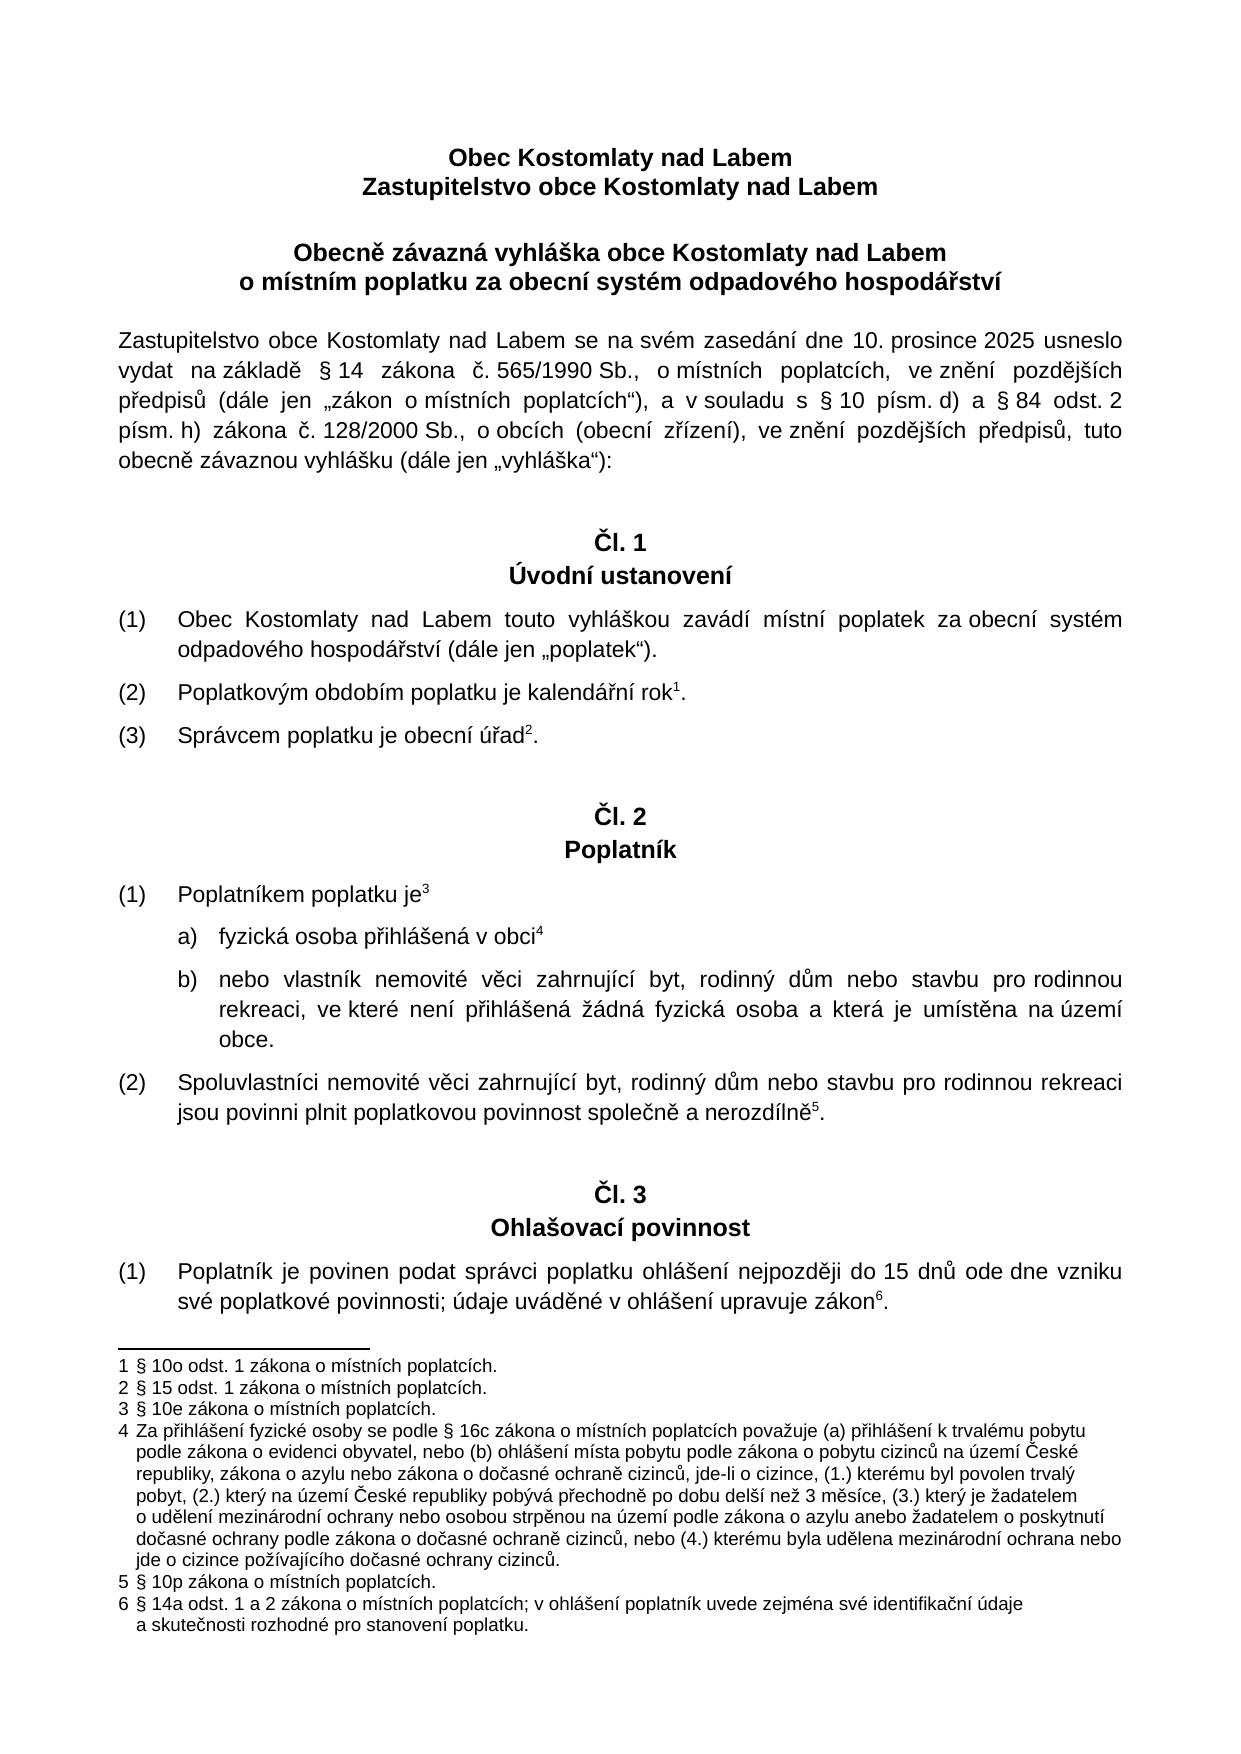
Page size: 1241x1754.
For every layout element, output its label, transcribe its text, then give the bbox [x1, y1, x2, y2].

list nebo vlastník nemovité věci zahrnující byt, rodinný dům nebo stavbu pro rodinnou rekreaci, ve které není přihlášená žádná fyzická osoba a která je umístěna na území obce. [177, 966, 1122, 1053]
list Za přihlášení fyzické osoby se podle § 16c zákona o místních poplatcích považuje (a) přihlášení k trvalému pobytu podle zákona o evidenci obyvatel, nebo (b) ohlášení místa pobytu podle zákona o pobytu cizinců na území České republiky, zákona o azylu nebo zákona o dočasné ochraně cizinců, jde-li o cizince, (1.) kterému byl povolen trvalý pobyt, (2.) který na území České republiky pobývá přechodně po dobu delší než 3 měsíce, (3.) který je žadatelem o udělení mezinárodní ochrany nebo osobou strpěnou na území podle zákona o azylu anebo žadatelem o poskytnutí dočasné ochrany podle zákona o dočasné ochraně cizinců, nebo (4.) kterému byla udělena mezinárodní ochrana nebo jde o cizince požívajícího dočasné ochrany cizinců. [118, 1420, 1122, 1571]
list fyzická osoba přihlášená v obci [177, 923, 1122, 950]
list Správcem poplatku je obecní úřad. [118, 722, 1122, 748]
title Obec Kostomlaty nad Labem Zastupitelstvo obce Kostomlaty nad Labem [118, 143, 1122, 201]
list Spoluvlastníci nemovité věci zahrnující byt, rodinný dům nebo stavbu pro rodinnou rekreaci jsou povinni plnit poplatkovou povinnost společně a nerozdílně. [118, 1069, 1122, 1126]
list § 10p zákona o místních poplatcích. [118, 1571, 1122, 1592]
subtitle Čl. 3 Ohlašovací povinnost [118, 1179, 1122, 1241]
list § 15 odst. 1 zákona o místních poplatcích. [118, 1377, 1122, 1398]
list Poplatníkem poplatku je [118, 881, 1122, 907]
list § 14a odst. 1 a 2 zákona o místních poplatcích; v ohlášení poplatník uvede zejména své identifikační údaje a skutečnosti rozhodné pro stanovení poplatku. [118, 1592, 1122, 1635]
subtitle Čl. 1 Úvodní ustanovení [118, 528, 1122, 589]
list Poplatník je povinen podat správci poplatku ohlášení nejpozději do 15 dnů ode dne vzniku své poplatkové povinnosti; údaje uváděné v ohlášení upravuje zákon. [118, 1258, 1122, 1315]
subtitle Čl. 2 Poplatník [118, 802, 1122, 864]
list § 10o odst. 1 zákona o místních poplatcích. [118, 1355, 1122, 1377]
list Obec Kostomlaty nad Labem touto vyhláškou zavádí místní poplatek za obecní systém odpadového hospodářství (dále jen „poplatek“). [118, 606, 1122, 663]
subtitle Obecně závazná vyhláška obce Kostomlaty nad Labem o místním poplatku za obecní systém odpadového hospodářství [118, 238, 1122, 295]
list § 10e zákona o místních poplatcích. [118, 1398, 1122, 1420]
list Poplatkovým obdobím poplatku je kalendářní rok. [118, 679, 1122, 706]
text Zastupitelstvo obce Kostomlaty nad Labem se na svém zasedání dne 10. prosince 2025 usneslo vydat na základě § 14 zákona č. 565/1990 Sb., o místních poplatcích, ve znění pozdějších předpisů (dále jen „zákon o místních poplatcích“), a v souladu s § 10 písm. d) a § 84 odst. 2 písm. h) zákona č. 128/2000 Sb., o obcích (obecní zřízení), ve znění pozdějších předpisů, tuto obecně závaznou vyhlášku (dále jen „vyhláška“): [118, 327, 1122, 474]
